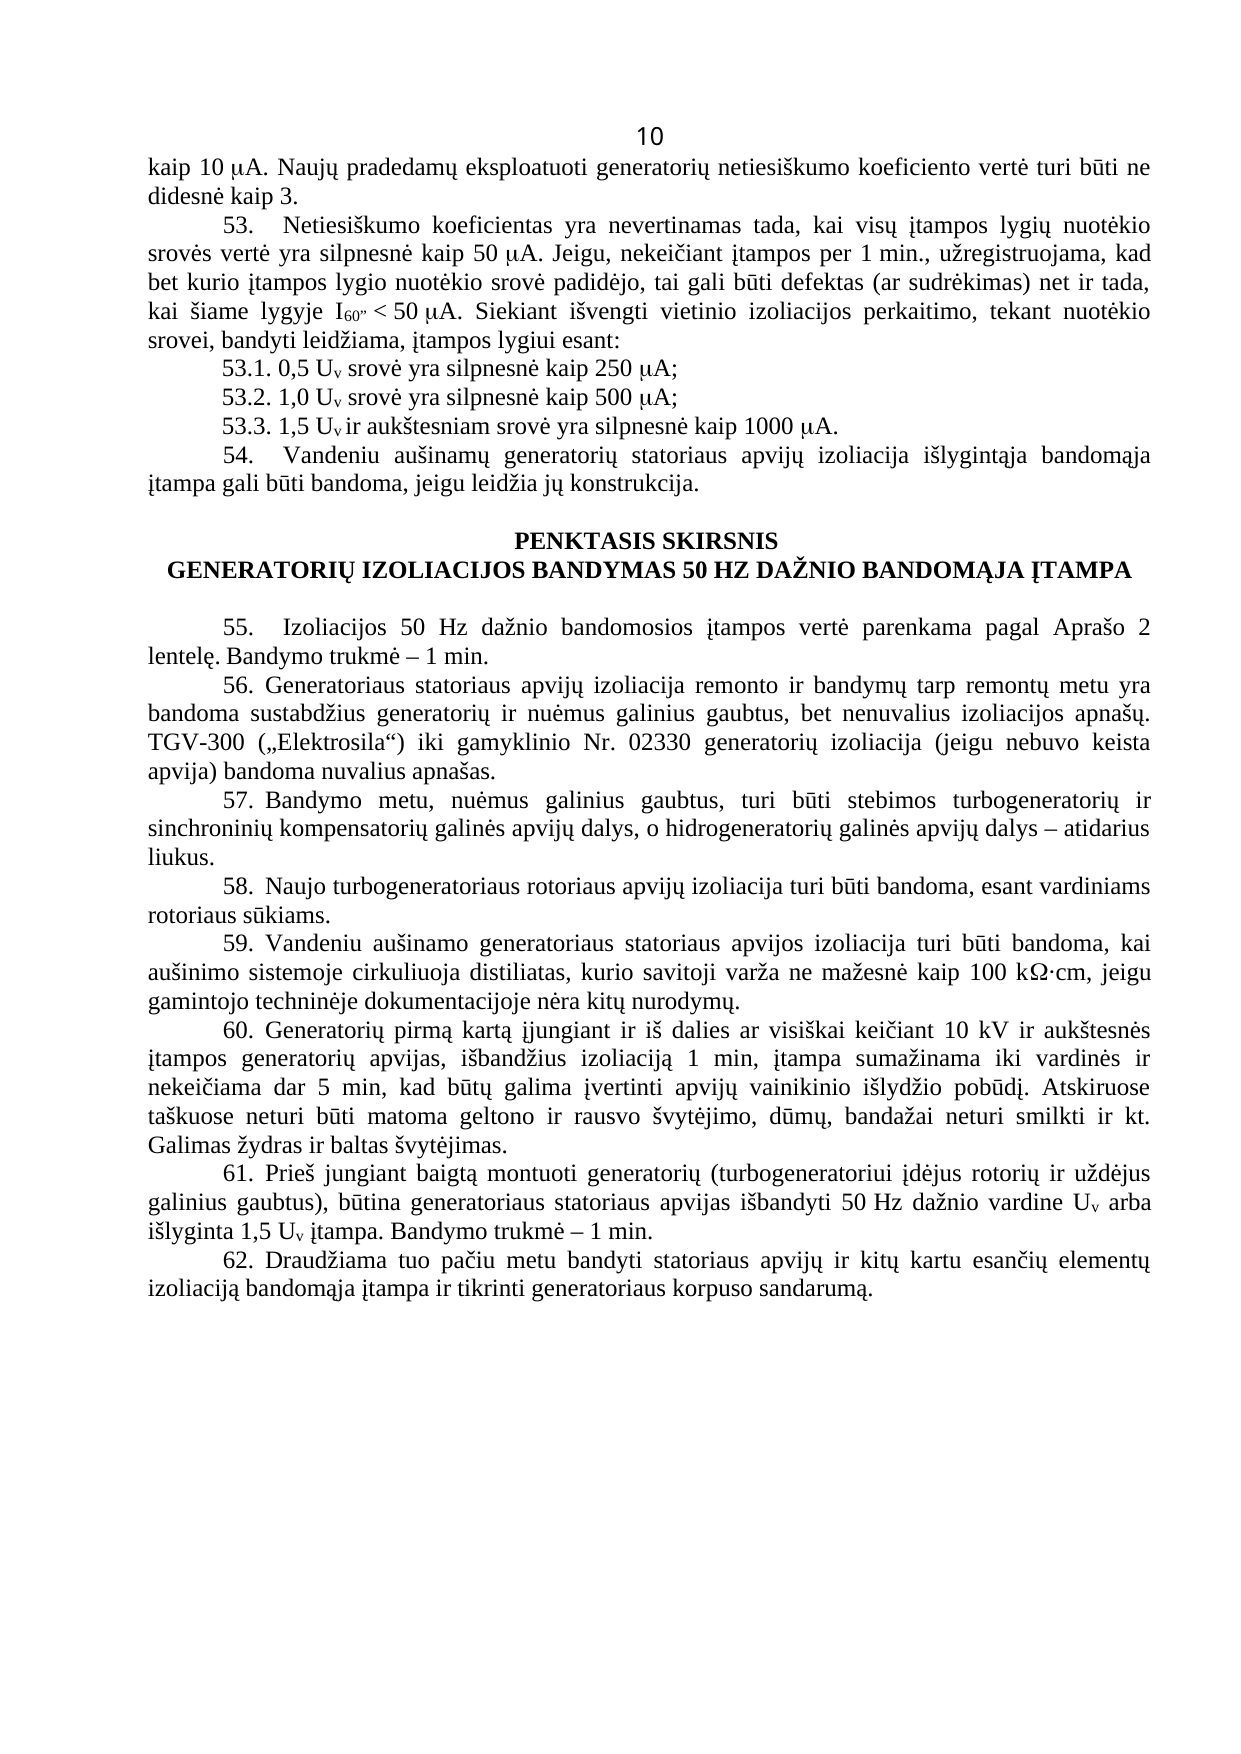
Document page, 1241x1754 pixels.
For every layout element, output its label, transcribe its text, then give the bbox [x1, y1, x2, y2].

text 60. Generatorių pirmą kartą įjungiant ir iš dalies ar visiškai keičiant 10 kV ir aukštesnės įtampos generatorių apvijas, išbandžius izoliaciją 1 min, įtampa sumažinama iki vardinės ir nekeičiama dar 5 min, kad būtų galima įvertinti apvijų vainikinio išlydžio pobūdį. Atskiruose taškuose neturi būti matoma geltono ir rausvo švytėjimo, dūmų, bandažai neturi smilkti ir kt. Galimas žydras ir baltas švytėjimas. [148, 1015, 1152, 1158]
text 59. Vandeniu aušinamo generatoriaus statoriaus apvijos izoliacija turi būti bandoma, kai aušinimo sistemoje cirkuliuoja distiliatas, kurio savitoji varža ne mažesnė kaip 100 k·cm, jeigu gamintojo techninėje dokumentacijoje nėra kitų nurodymų. [148, 928, 1152, 1015]
text 57. Bandymo metu, nuėmus galinius gaubtus, turi būti stebimos turbogeneratorių ir sinchroninių kompensatorių galinės apvijų dalys, o hidrogeneratorių galinės apvijų dalys – atidarius liukus. [148, 785, 1152, 871]
text 54. Vandeniu aušinamų generatorių statoriaus apvijų izoliacija išlygintąja bandomąja įtampa gali būti bandoma, jeigu leidžia jų konstrukcija. [148, 440, 1152, 497]
text 53.1. 0,5 Uv srovė yra silpnesnė kaip 250 A; [222, 353, 1152, 382]
text 56. Generatoriaus statoriaus apvijų izoliacija remonto ir bandymų tarp remontų metu yra bandoma sustabdžius generatorių ir nuėmus galinius gaubtus, bet nenuvalius izoliacijos apnašų. TGV-300 („Elektrosila“) iki gamyklinio Nr. 02330 generatorių izoliacija (jeigu nebuvo keista apvija) bandoma nuvalius apnašas. [148, 670, 1152, 785]
text 53. Netiesiškumo koeficientas yra nevertinamas tada, kai visų įtampos lygių nuotėkio srovės vertė yra silpnesnė kaip 50 A. Jeigu, nekeičiant įtampos per 1 min., užregistruojama, kad bet kurio įtampos lygio nuotėkio srovė padidėjo, tai gali būti defektas (ar sudrėkimas) net ir tada, kai šiame lygyje I60” < 50 A. Siekiant išvengti vietinio izoliacijos perkaitimo, tekant nuotėkio srovei, bandyti leidžiama, įtampos lygiui esant: [148, 210, 1152, 353]
text 53.2. 1,0 Uv srovė yra silpnesnė kaip 500 A; [222, 382, 1152, 411]
text 55. Izoliacijos 50 Hz dažnio bandomosios įtampos vertė parenkama pagal Aprašo 2 lentelę. Bandymo trukmė – 1 min. [148, 612, 1152, 670]
text 62. Draudžiama tuo pačiu metu bandyti statoriaus apvijų ir kitų kartu esančių elementų izoliaciją bandomąja įtampa ir tikrinti generatoriaus korpuso sandarumą. [148, 1245, 1152, 1302]
text 58. Naujo turbogeneratoriaus rotoriaus apvijų izoliacija turi būti bandoma, esant vardiniams rotoriaus sūkiams. [148, 871, 1152, 928]
text 61. Prieš jungiant baigtą montuoti generatorių (turbogeneratoriui įdėjus rotorių ir uždėjus galinius gaubtus), būtina generatoriaus statoriaus apvijas išbandyti 50 Hz dažnio vardine Uv arba išlyginta 1,5 Uv įtampa. Bandymo trukmė – 1 min. [148, 1158, 1152, 1245]
text PENKTASIS SKIRSNIS [148, 526, 1152, 555]
text 53.3. 1,5 Uv ir aukštesniam srovė yra silpnesnė kaip 1000 A. [222, 411, 1152, 440]
text kaip 10 A. Naujų pradedamų eksploatuoti generatorių netiesiškumo koeficiento vertė turi būti ne didesnė kaip 3. [148, 152, 1152, 210]
text GENERATORIŲ IZOLIACIJOS BANDYMAS 50 HZ DAŽNIO BANDOMĄJA ĮTAMPA [148, 555, 1152, 583]
